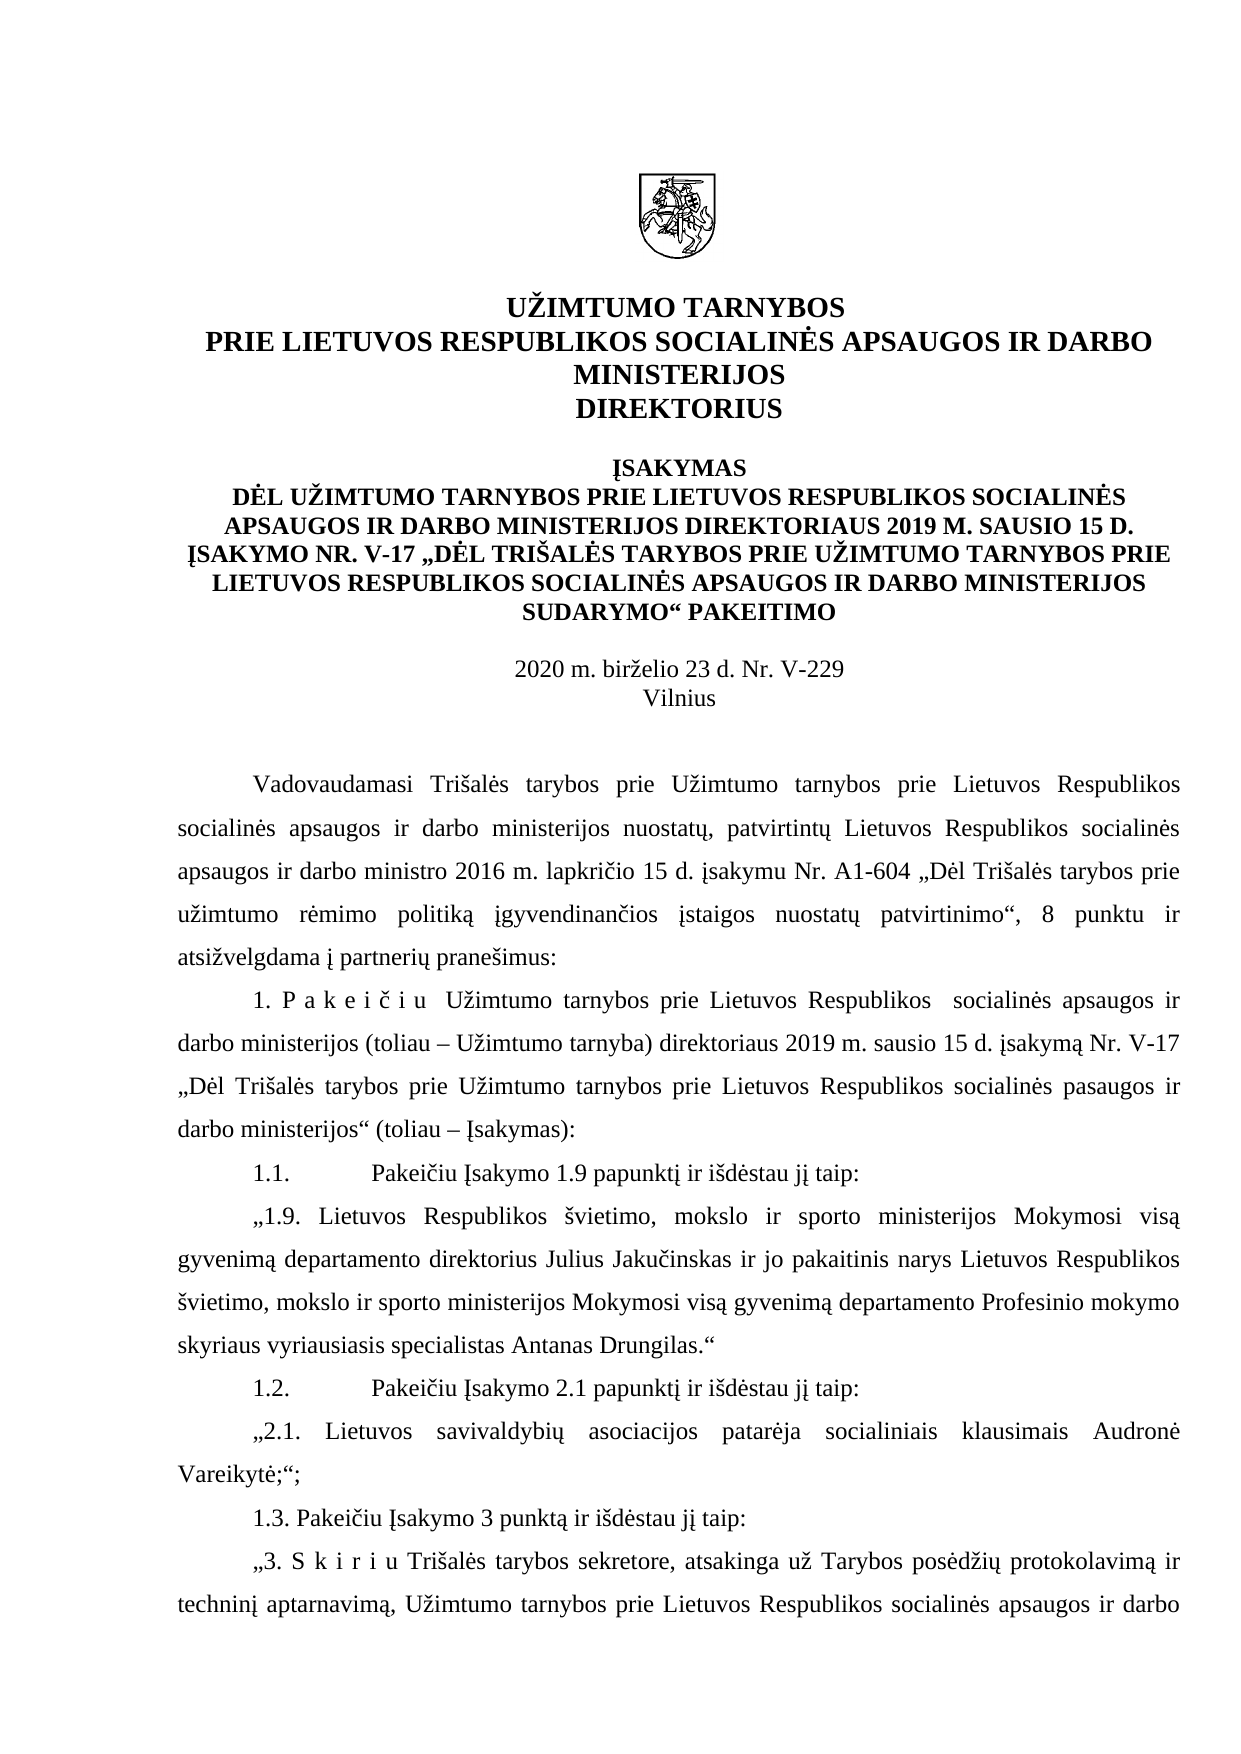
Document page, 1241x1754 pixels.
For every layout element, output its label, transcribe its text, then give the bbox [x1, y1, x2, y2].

text ĮSAKYMAS [177, 453, 1181, 482]
text „2.1. Lietuvos savivaldybių asociacijos patarėja socialiniais klausimais Audronė Vareikytė;“; [177, 1416, 1181, 1488]
text Vadovaudamasi Trišalės tarybos prie Užimtumo tarnybos prie Lietuvos Respublikos socialinės apsaugos ir darbo ministerijos nuostatų, patvirtintų Lietuvos Respublikos socialinės apsaugos ir darbo ministro 2016 m. lapkričio 15 d. įsakymu Nr. A1-604 „Dėl Trišalės tarybos prie užimtumo rėmimo politiką įgyvendinančios įstaigos nuostatų patvirtinimo“, 8 punktu ir atsižvelgdama į partnerių pranešimus: [177, 769, 1181, 971]
text DĖL UŽIMTUMO TARNYBOS PRIE LIETUVOS RESPUBLIKOS SOCIALINĖS APSAUGOS IR DARBO MINISTERIJOS direktoriaus 2019 M. sausio 15 D. ĮSAKYMO NR. V-17 „DĖL TRIŠALĖS TARYBOS PRIE UŽIMTUMO TARNYBOS PRIE LIETUVOS RESPUBLIKOS SOCIALINĖS APSAUGOS IR DARBO MINISTERIJOS SUDARYMO“ PAKEITIMO [177, 482, 1181, 626]
text 1.2. Pakeičiu Įsakymo 2.1 papunktį ir išdėstau jį taip: [252, 1373, 1181, 1402]
text UŽIMTUMO TARNYBOS prie LIETUVOS RESPUBLIKOS socialinės apsaugos ir darbo ministerijos DIREKTORIUS [177, 290, 1181, 424]
text „3. S k i r i u Trišalės tarybos sekretore, atsakinga už Tarybos posėdžių protokolavimą ir techninį aptarnavimą, Užimtumo tarnybos prie Lietuvos Respublikos socialinės apsaugos ir darbo [177, 1546, 1181, 1618]
text Vilnius [177, 683, 1181, 712]
text 1. Pakeičiu Užimtumo tarnybos prie Lietuvos Respublikos socialinės apsaugos ir darbo ministerijos (toliau – Užimtumo tarnyba) direktoriaus 2019 m. sausio 15 d. įsakymą Nr. V-17 „Dėl Trišalės tarybos prie Užimtumo tarnybos prie Lietuvos Respublikos socialinės pasaugos ir darbo ministerijos“ (toliau – Įsakymas): [177, 985, 1181, 1143]
text 1.1. Pakeičiu Įsakymo 1.9 papunktį ir išdėstau jį taip: [252, 1158, 1181, 1186]
text 2020 m. birželio 23 d. Nr. V-229 [177, 654, 1181, 683]
text „1.9. Lietuvos Respublikos švietimo, mokslo ir sporto ministerijos Mokymosi visą gyvenimą departamento direktorius Julius Jakučinskas ir jo pakaitinis narys Lietuvos Respublikos švietimo, mokslo ir sporto ministerijos Mokymosi visą gyvenimą departamento Profesinio mokymo skyriaus vyriausiasis specialistas Antanas Drungilas.“ [177, 1201, 1181, 1359]
text 1.3. Pakeičiu Įsakymo 3 punktą ir išdėstau jį taip: [177, 1503, 1181, 1531]
